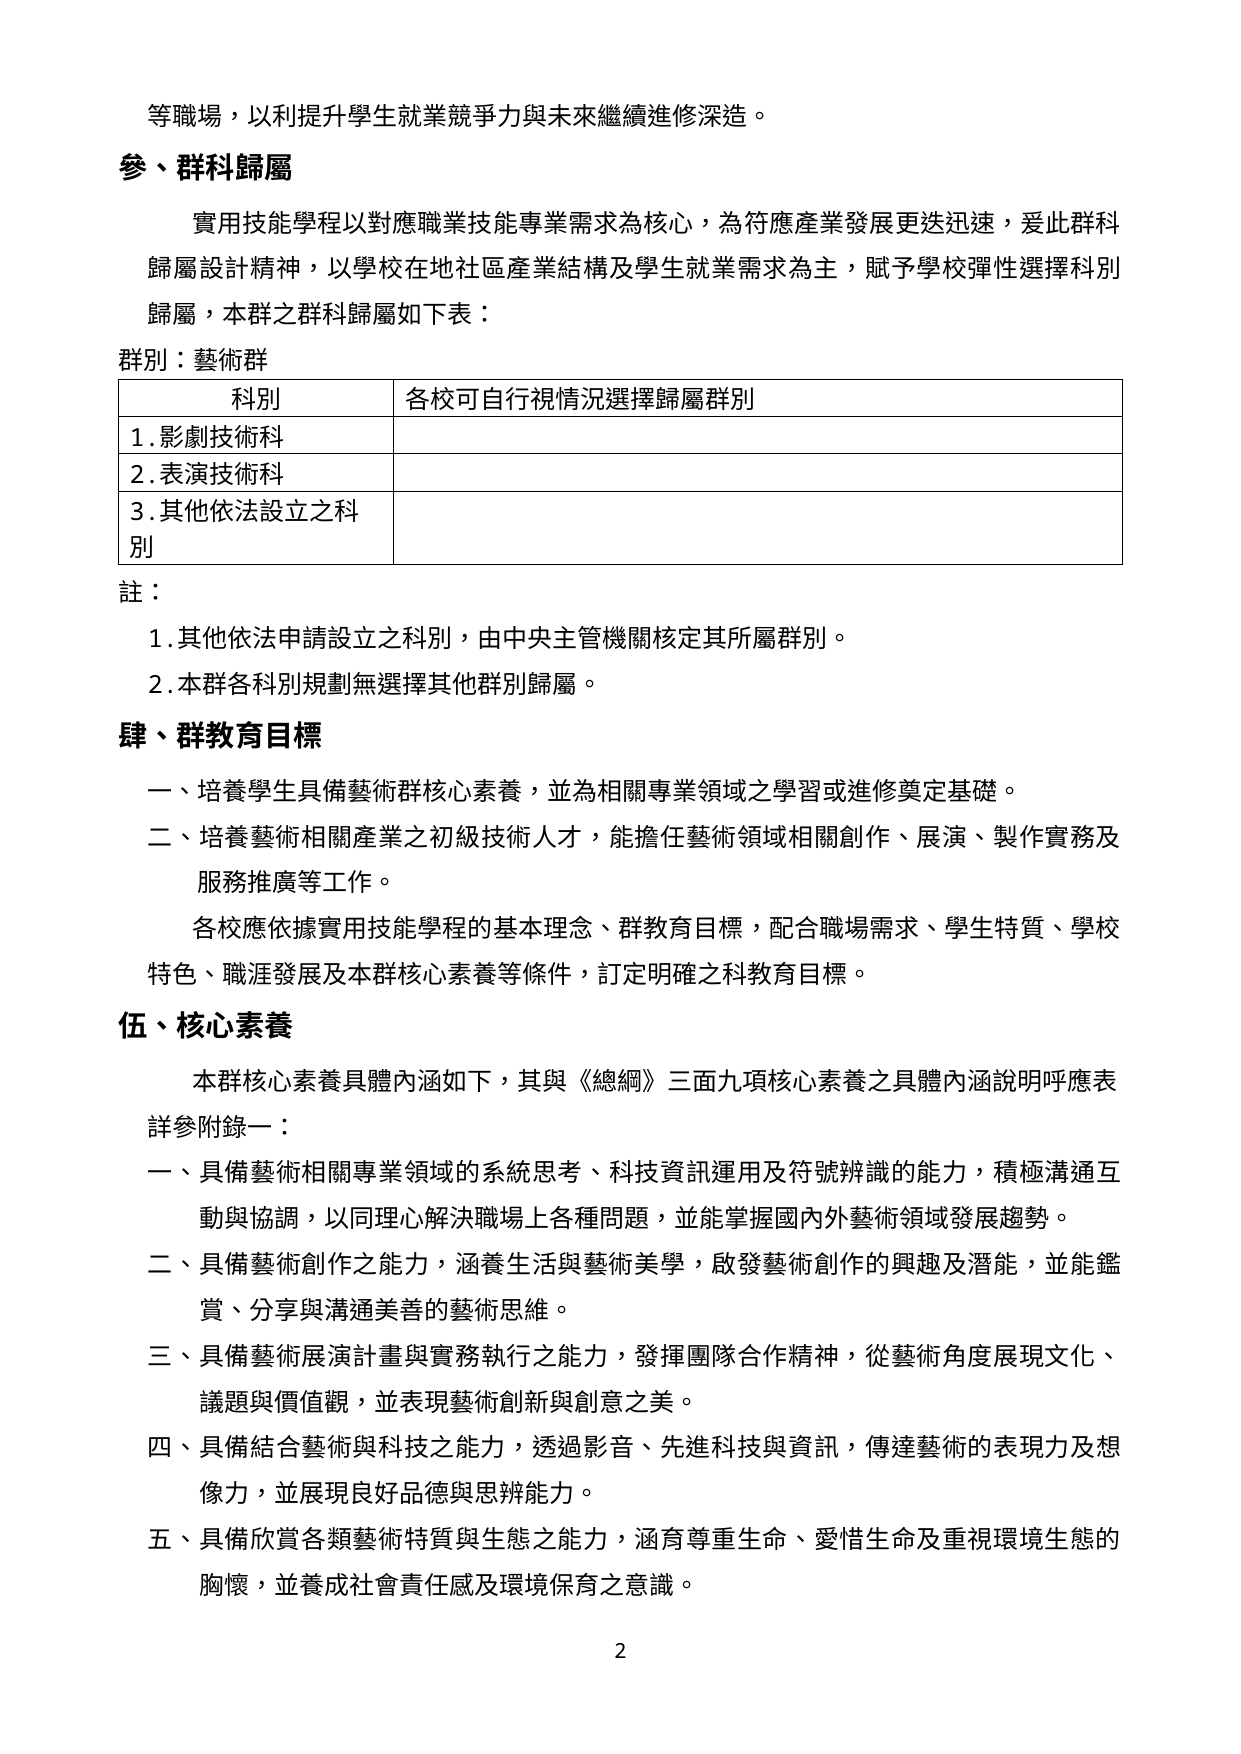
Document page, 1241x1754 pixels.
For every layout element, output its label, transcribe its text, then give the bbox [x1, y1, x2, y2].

text 實用技能學程以對應職業技能專業需求為核心，為符應產業發展更迭迅速，爰此群科歸屬設計精神，以學校在地社區產業結構及學生就業需求為主，賦予學校彈性選擇科別歸屬，本群之群科歸屬如下表： [148, 195, 1122, 333]
text 各校應依據實用技能學程的基本理念、群教育目標，配合職場需求、學生特質、學校特色、職涯發展及本群核心素養等條件，訂定明確之科教育目標。 [148, 901, 1122, 993]
text 二、培養藝術相關產業之初級技術人才，能擔任藝術領域相關創作、展演、製作實務及服務推廣等工作。 [148, 809, 1122, 901]
text 2.本群各科別規劃無選擇其他群別歸屬。 [148, 657, 1120, 703]
table_cell [394, 417, 1122, 453]
text 一、具備藝術相關專業領域的系統思考、科技資訊運用及符號辨識的能力，積極溝通互動與協調，以同理心解決職場上各種問題，並能掌握國內外藝術領域發展趨勢。 [148, 1145, 1122, 1237]
table_header 各校可自行視情況選擇歸屬群別 [394, 380, 1122, 416]
subtitle 伍、核心素養 [118, 1000, 1122, 1046]
text 一、培養學生具備藝術群核心素養，並為相關專業領域之學習或進修奠定基礎。 [148, 763, 1122, 809]
text 1.其他依法申請設立之科別，由中央主管機關核定其所屬群別。 [148, 611, 1120, 657]
text 二、具備藝術創作之能力，涵養生活與藝術美學，啟發藝術創作的興趣及潛能，並能鑑賞、分享與溝通美善的藝術思維。 [148, 1237, 1122, 1328]
table_cell 1.影劇技術科 [119, 417, 393, 453]
text 本群核心素養具體內涵如下，其與《總綱》三面九項核心素養之具體內涵說明呼應表詳參附錄一： [148, 1053, 1122, 1145]
text 五、具備欣賞各類藝術特質與生態之能力，涵育尊重生命、愛惜生命及重視環境生態的胸懷，並養成社會責任感及環境保育之意識。 [148, 1512, 1122, 1603]
table_cell [394, 454, 1122, 491]
table_cell 2.表演技術科 [119, 454, 393, 491]
subtitle 肆、群教育目標 [118, 710, 1122, 756]
subtitle 參、群科歸屬 [118, 142, 1122, 188]
text 三、具備藝術展演計畫與實務執行之能力，發揮團隊合作精神，從藝術角度展現文化、議題與價值觀，並表現藝術創新與創意之美。 [148, 1328, 1122, 1420]
text 註： [118, 565, 1120, 611]
text 群別：藝術群 [118, 333, 1120, 379]
text 四、具備結合藝術與科技之能力，透過影音、先進科技與資訊，傳達藝術的表現力及想像力，並展現良好品德與思辨能力。 [148, 1420, 1122, 1512]
table_header 科別 [119, 380, 393, 416]
text 等職場，以利提升學生就業競爭力與未來繼續進修深造。 [148, 89, 1122, 134]
table_cell 3.其他依法設立之科別 [119, 492, 393, 564]
table_cell [394, 492, 1122, 564]
